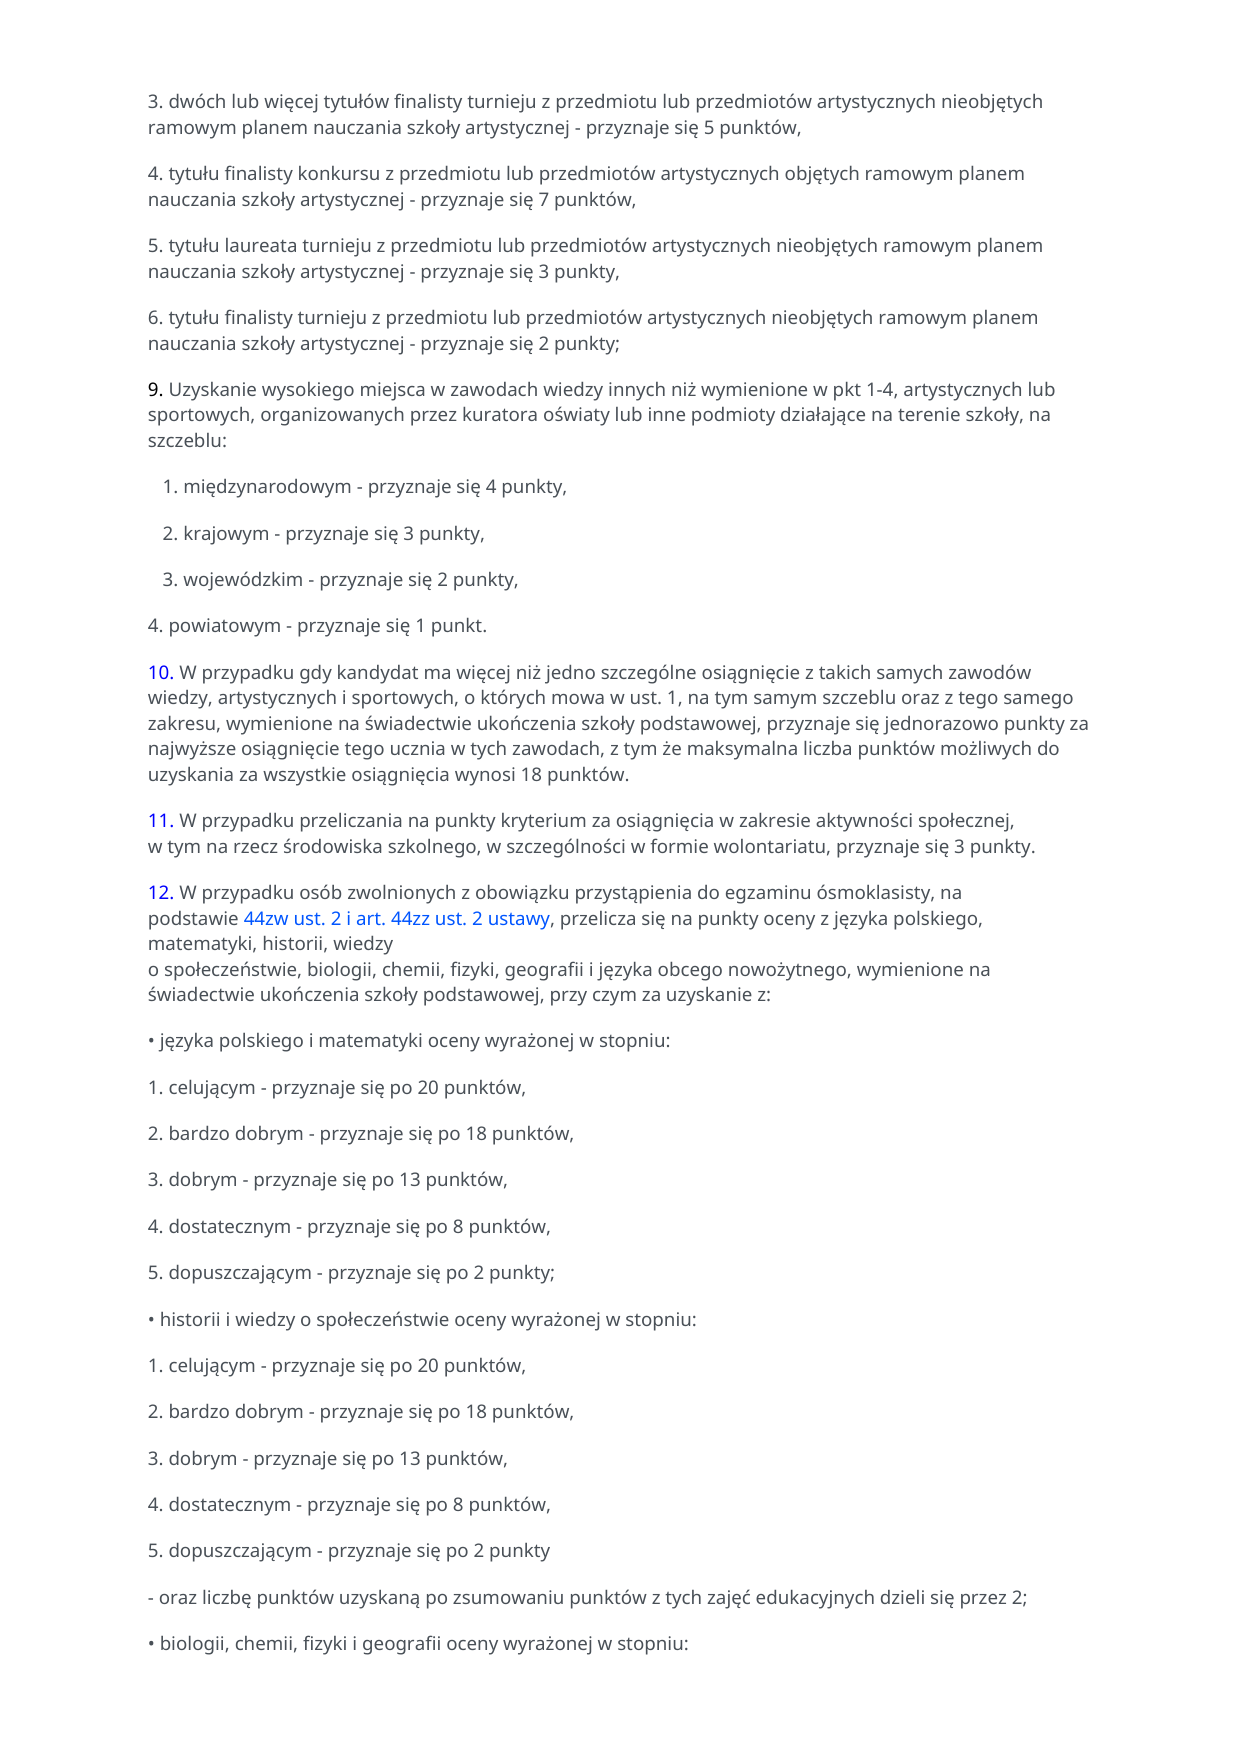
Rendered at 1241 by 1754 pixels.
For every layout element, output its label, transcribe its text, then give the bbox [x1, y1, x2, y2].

text 2. bardzo dobrym - przyznaje się po 18 punktów, [148, 1120, 1092, 1146]
text 9. Uzyskanie wysokiego miejsca w zawodach wiedzy innych niż wymienione w pkt 1-4, artystycznych lub sportowych, organizowanych przez kuratora oświaty lub inne podmioty działające na terenie szkoły, na szczeblu: [148, 376, 1092, 453]
text • historii i wiedzy o społeczeństwie oceny wyrażonej w stopniu: [148, 1306, 1092, 1331]
text 1. celującym - przyznaje się po 20 punktów, [148, 1074, 1092, 1099]
text 10. W przypadku gdy kandydat ma więcej niż jedno szczególne osiągnięcie z takich samych zawodów wiedzy, artystycznych i sportowych, o których mowa w ust. 1, na tym samym szczeblu oraz z tego samego zakresu, wymienione na świadectwie ukończenia szkoły podstawowej, przyznaje się jednorazowo punkty za najwyższe osiągnięcie tego ucznia w tych zawodach, z tym że maksymalna liczba punktów możliwych do uzyskania za wszystkie osiągnięcia wynosi 18 punktów. [148, 659, 1092, 787]
text - oraz liczbę punktów uzyskaną po zsumowaniu punktów z tych zajęć edukacyjnych dzieli się przez 2; [148, 1584, 1092, 1609]
text 11. W przypadku przeliczania na punkty kryterium za osiągnięcia w zakresie aktywności społecznej, w tym na rzecz środowiska szkolnego, w szczególności w formie wolontariatu, przyznaje się 3 punkty. [148, 807, 1092, 858]
text 4. powiatowym - przyznaje się 1 punkt. [148, 613, 1092, 638]
text 1. celującym - przyznaje się po 20 punktów, [148, 1352, 1092, 1378]
text 5. tytułu laureata turnieju z przedmiotu lub przedmiotów artystycznych nieobjętych ramowym planem nauczania szkoły artystycznej - przyznaje się 3 punkty, [148, 232, 1092, 283]
text 2. krajowym - przyznaje się 3 punkty, [148, 520, 1092, 545]
text • języka polskiego i matematyki oceny wyrażonej w stopniu: [148, 1028, 1092, 1053]
text 5. dopuszczającym - przyznaje się po 2 punkty [148, 1538, 1092, 1563]
text • biologii, chemii, fizyki i geografii oceny wyrażonej w stopniu: [148, 1630, 1092, 1656]
text 4. dostatecznym - przyznaje się po 8 punktów, [148, 1491, 1092, 1517]
text 12. W przypadku osób zwolnionych z obowiązku przystąpienia do egzaminu ósmoklasisty, na podstawie 44zw ust. 2 i art. 44zz ust. 2 ustawy, przelicza się na punkty oceny z języka polskiego, matematyki, historii, wiedzy o społeczeństwie, biologii, chemii, fizyki, geografii i języka obcego nowożytnego, wymienione na świadectwie ukończenia szkoły podstawowej, przy czym za uzyskanie z: [148, 879, 1092, 1007]
text 1. międzynarodowym - przyznaje się 4 punkty, [148, 473, 1092, 499]
text 3. dwóch lub więcej tytułów finalisty turnieju z przedmiotu lub przedmiotów artystycznych nieobjętych ramowym planem nauczania szkoły artystycznej - przyznaje się 5 punktów, [148, 89, 1092, 140]
text 4. dostatecznym - przyznaje się po 8 punktów, [148, 1213, 1092, 1239]
text 3. wojewódzkim - przyznaje się 2 punkty, [148, 566, 1092, 592]
text 3. dobrym - przyznaje się po 13 punktów, [148, 1167, 1092, 1192]
text 2. bardzo dobrym - przyznaje się po 18 punktów, [148, 1398, 1092, 1424]
text 5. dopuszczającym - przyznaje się po 2 punkty; [148, 1259, 1092, 1285]
text 3. dobrym - przyznaje się po 13 punktów, [148, 1445, 1092, 1470]
text 4. tytułu finalisty konkursu z przedmiotu lub przedmiotów artystycznych objętych ramowym planem nauczania szkoły artystycznej - przyznaje się 7 punktów, [148, 161, 1092, 212]
text 6. tytułu finalisty turnieju z przedmiotu lub przedmiotów artystycznych nieobjętych ramowym planem nauczania szkoły artystycznej - przyznaje się 2 punkty; [148, 304, 1092, 355]
